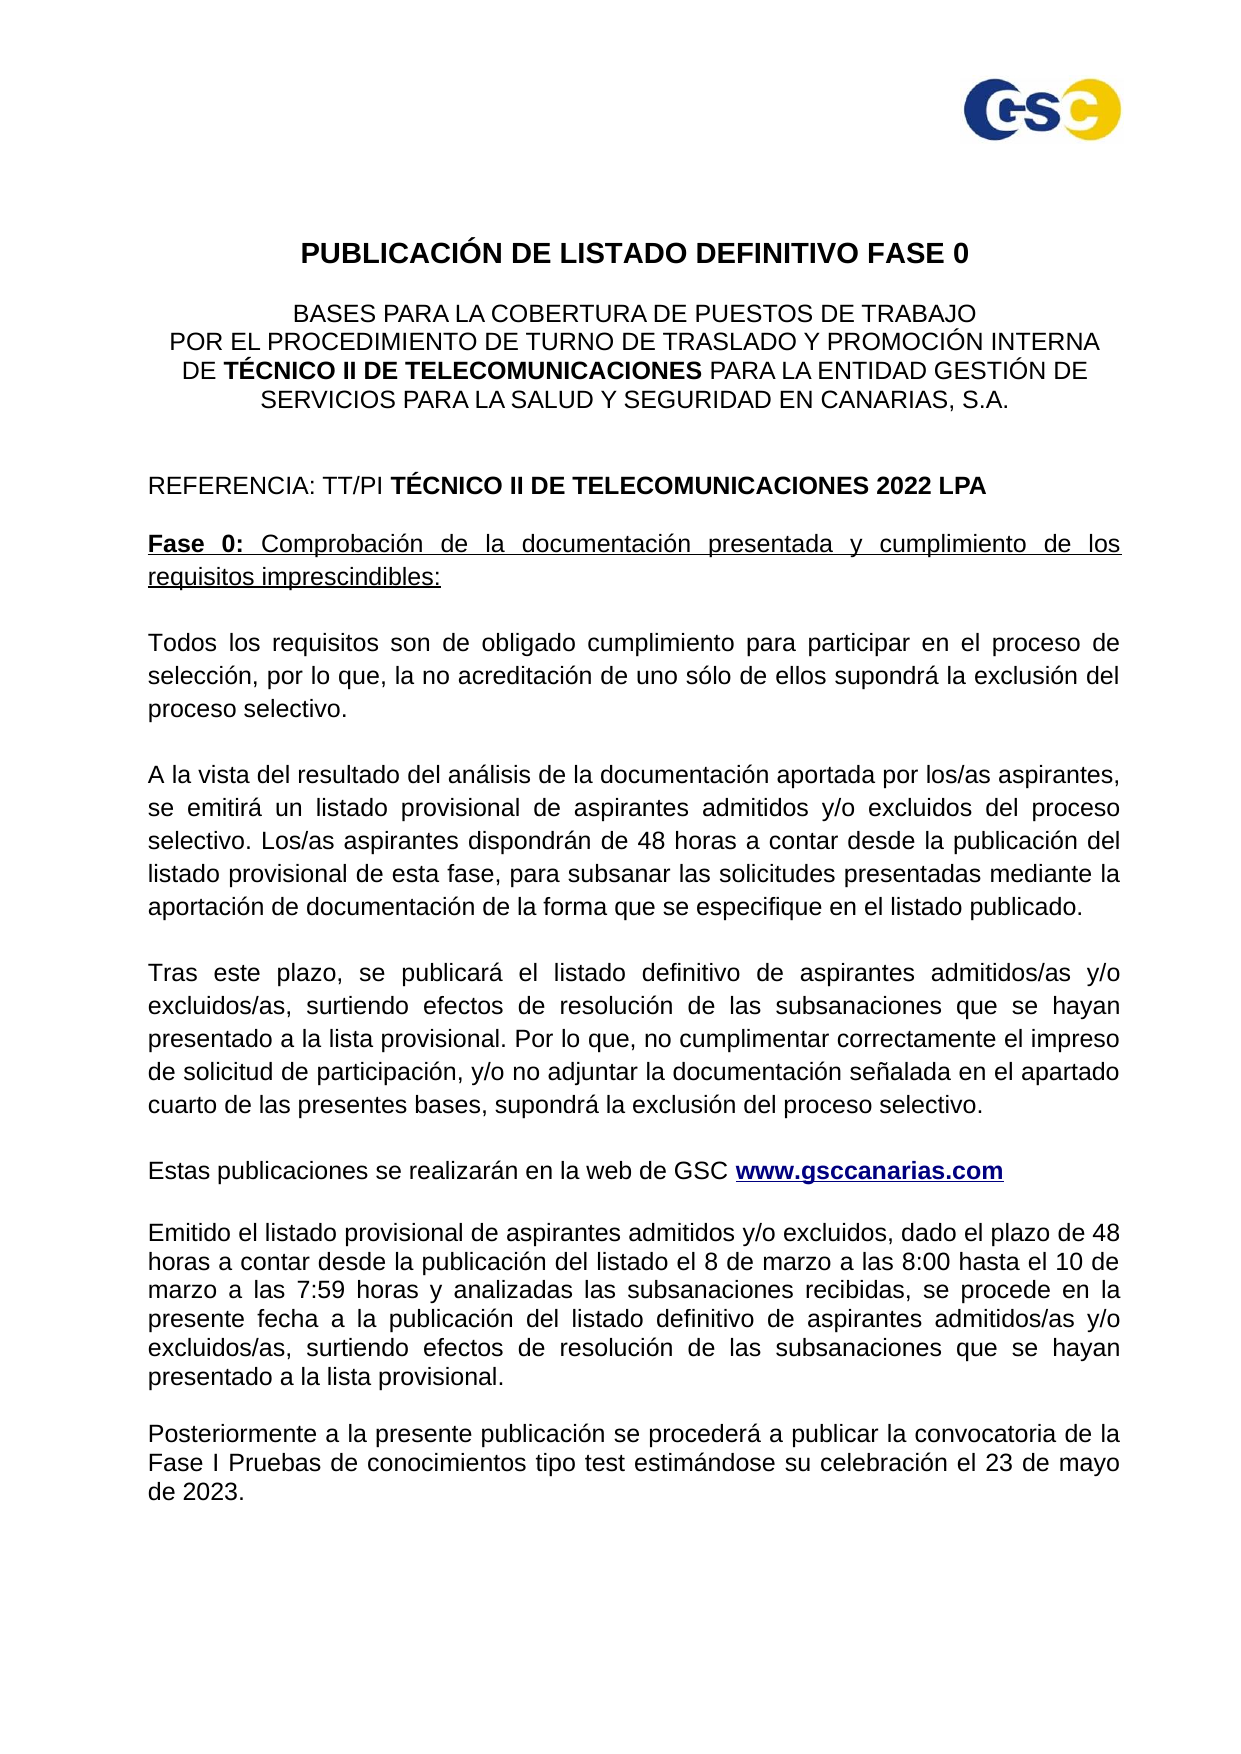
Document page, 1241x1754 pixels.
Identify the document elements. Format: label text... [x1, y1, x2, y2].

subtitle BASES PARA LA COBERTURA DE PUESTOS DE TRABAJO [148, 298, 1122, 327]
text Todos los requisitos son de obligado cumplimiento para participar en el proceso de selección, por lo que, la no acreditación de uno sólo de ellos supondrá la exclusión del proceso selectivo. [148, 628, 1122, 722]
text A la vista del resultado del análisis de la documentación aportada por los/as aspirantes, se emitirá un listado provisional de aspirantes admitidos y/o excluidos del proceso selectivo. Los/as aspirantes dispondrán de 48 horas a contar desde la publicación del listado provisional de esta fase, para subsanar las solicitudes presentadas mediante la aportación de documentación de la forma que se especifique en el listado publicado. [148, 760, 1122, 921]
subtitle POR EL PROCEDIMIENTO DE TURNO DE TRASLADO Y PROMOCIÓN INTERNA [148, 327, 1122, 356]
text Estas publicaciones se realizarán en la web de GSC www.gsccanarias.com [148, 1156, 1122, 1185]
subtitle REFERENCIA: TT/PI TÉCNICO II DE TELECOMUNICACIONES 2022 LPA [148, 471, 1122, 500]
text Fase 0: Comprobación de la documentación presentada y cumplimiento de los [148, 528, 1122, 554]
text PUBLICACIÓN DE LISTADO DEFINITIVO FASE 0 [148, 236, 1122, 270]
text Tras este plazo, se publicará el listado definitivo de aspirantes admitidos/as y/o excluidos/as, surtiendo efectos de resolución de las subsanaciones que se hayan presentado a la lista provisional. Por lo que, no cumplimentar correctamente el impreso de solicitud de participación, y/o no adjuntar la documentación señalada en el apartado cuarto de las presentes bases, supondrá la exclusión del proceso selectivo. [148, 958, 1122, 1119]
subtitle DE TÉCNICO II DE TELECOMUNICACIONES PARA LA ENTIDAD GESTIÓN DE SERVICIOS PARA LA SALUD Y SEGURIDAD EN CANARIAS, S.A. [148, 356, 1122, 413]
text requisitos imprescindibles: [148, 555, 1122, 590]
text Posteriormente a la presente publicación se procederá a publicar la convocatoria de la Fase I Pruebas de conocimientos tipo test estimándose su celebración el 23 de mayo de 2023. [148, 1419, 1122, 1505]
text Emitido el listado provisional de aspirantes admitidos y/o excluidos, dado el plazo de 48 horas a contar desde la publicación del listado el 8 de marzo a las 8:00 hasta el 10 de marzo a las 7:59 horas y analizadas las subsanaciones recibidas, se procede en la presente fecha a la publicación del listado definitivo de aspirantes admitidos/as y/o excluidos/as, surtiendo efectos de resolución de las subsanaciones que se hayan presentado a la lista provisional. [148, 1218, 1122, 1390]
